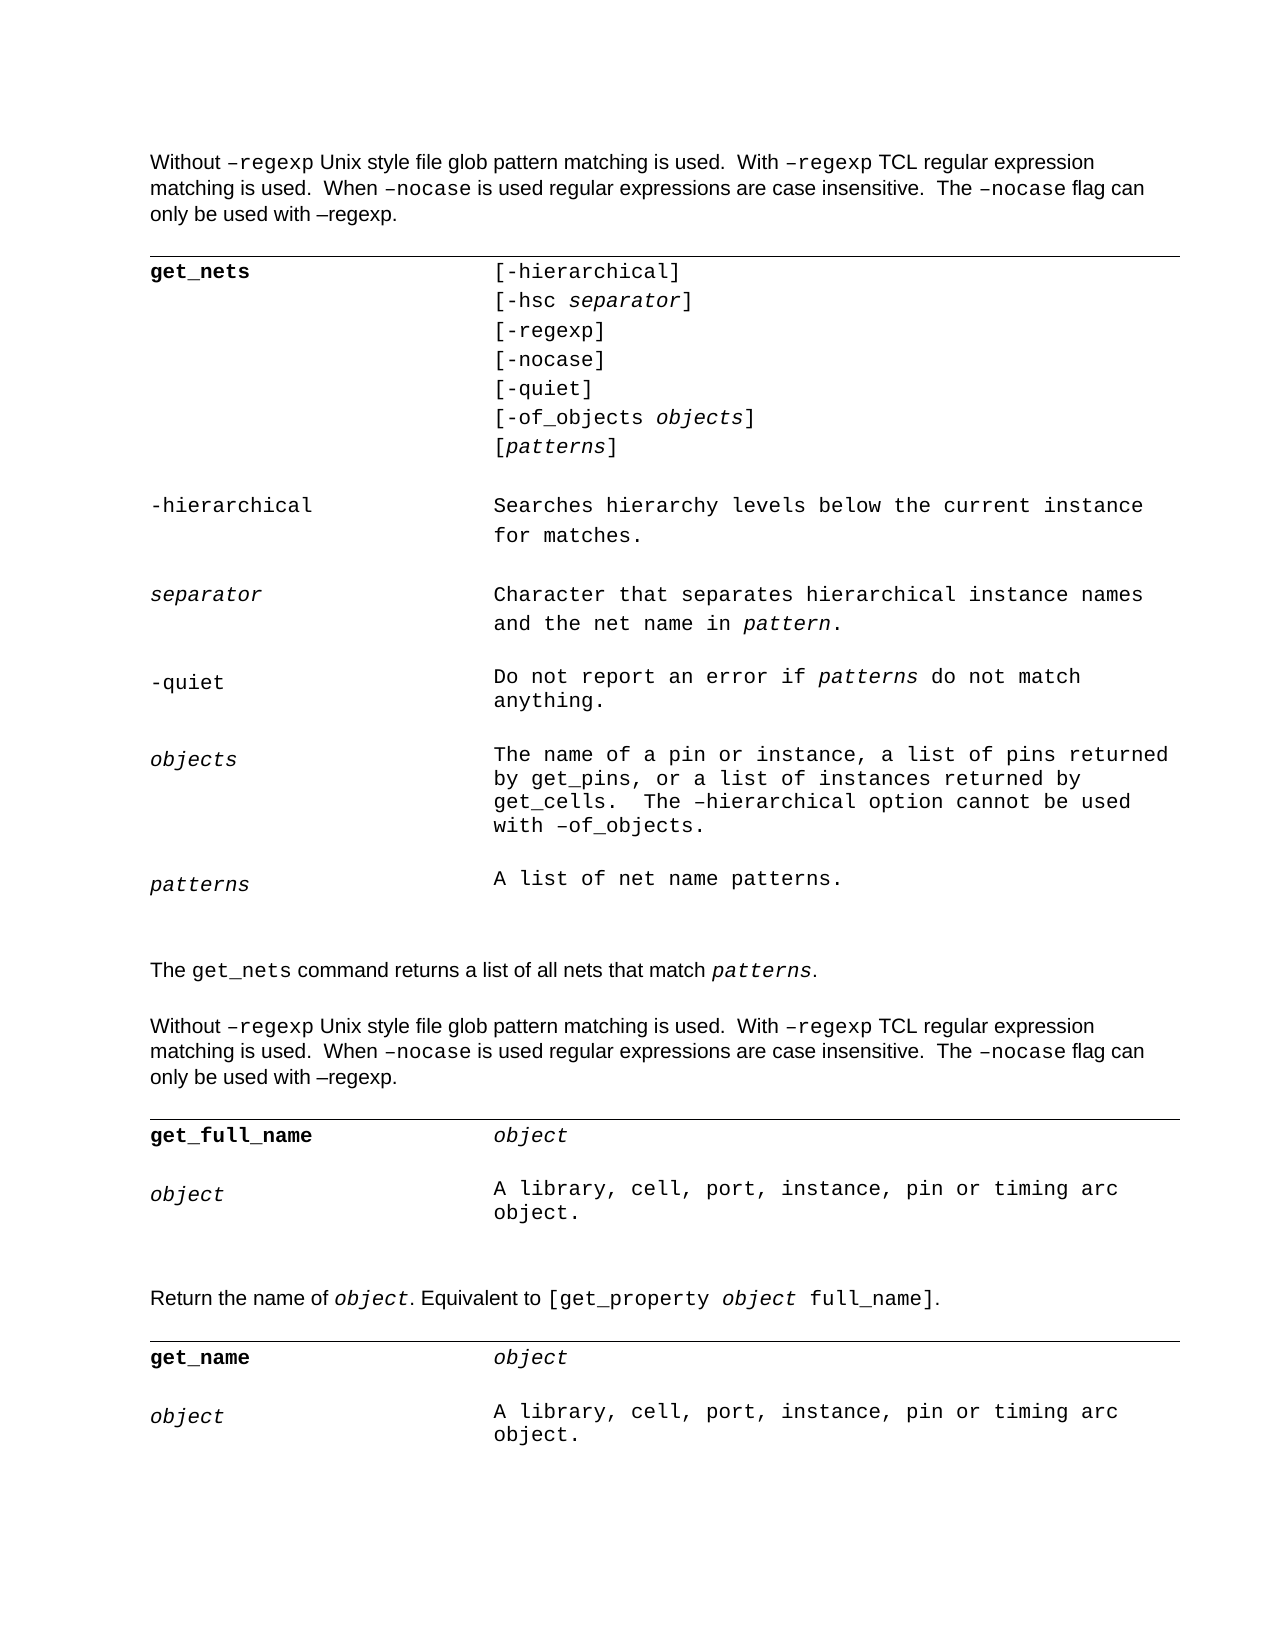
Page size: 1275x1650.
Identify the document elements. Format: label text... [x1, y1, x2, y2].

table_cell object [150, 1401, 493, 1478]
text Without –regexp Unix style file glob pattern matching is used. With –regexp TCL regular expression matching is used. When –nocase is used regular expressions are case insensitive. The –nocase flag can only be used with –regexp. [150, 1013, 1180, 1089]
text The get_nets command returns a list of all nets that match patterns. [150, 958, 1180, 983]
table_header object [493, 1342, 1180, 1401]
table_cell Searches hierarchy levels below the current instance for matches. [493, 490, 1180, 578]
table_cell Do not report an error if patterns do not match anything. [493, 667, 1180, 744]
table_header get_nets [150, 257, 493, 490]
table_cell A library, cell, port, instance, pin or timing arc object. [493, 1178, 1180, 1256]
table_header get_name [150, 1342, 493, 1401]
table_cell separator [150, 578, 493, 667]
table_cell A library, cell, port, instance, pin or timing arc object. [493, 1401, 1180, 1478]
text Without –regexp Unix style file glob pattern matching is used. With –regexp TCL regular expression matching is used. When –nocase is used regular expressions are case insensitive. The –nocase flag can only be used with –regexp. [150, 150, 1180, 226]
table_cell A list of net name patterns. [493, 869, 1180, 928]
table_header object [493, 1120, 1180, 1178]
table_cell patterns [150, 869, 493, 928]
table_header [-hierarchical] [-hsc separator] [-regexp] [-nocase] [-quiet] [-of_objects objects] [patterns] [493, 257, 1180, 490]
table_cell -hierarchical [150, 490, 493, 578]
table_cell The name of a pin or instance, a list of pins returned by get_pins, or a list of instances returned by get_cells. The –hierarchical option cannot be used with –of_objects. [493, 744, 1180, 868]
table_cell -quiet [150, 667, 493, 744]
text Return the name of object. Equivalent to [get_property object full_name]. [150, 1286, 1180, 1311]
table_cell objects [150, 744, 493, 868]
table_cell object [150, 1178, 493, 1256]
table_cell Character that separates hierarchical instance names and the net name in pattern. [493, 578, 1180, 667]
table_header get_full_name [150, 1120, 493, 1178]
